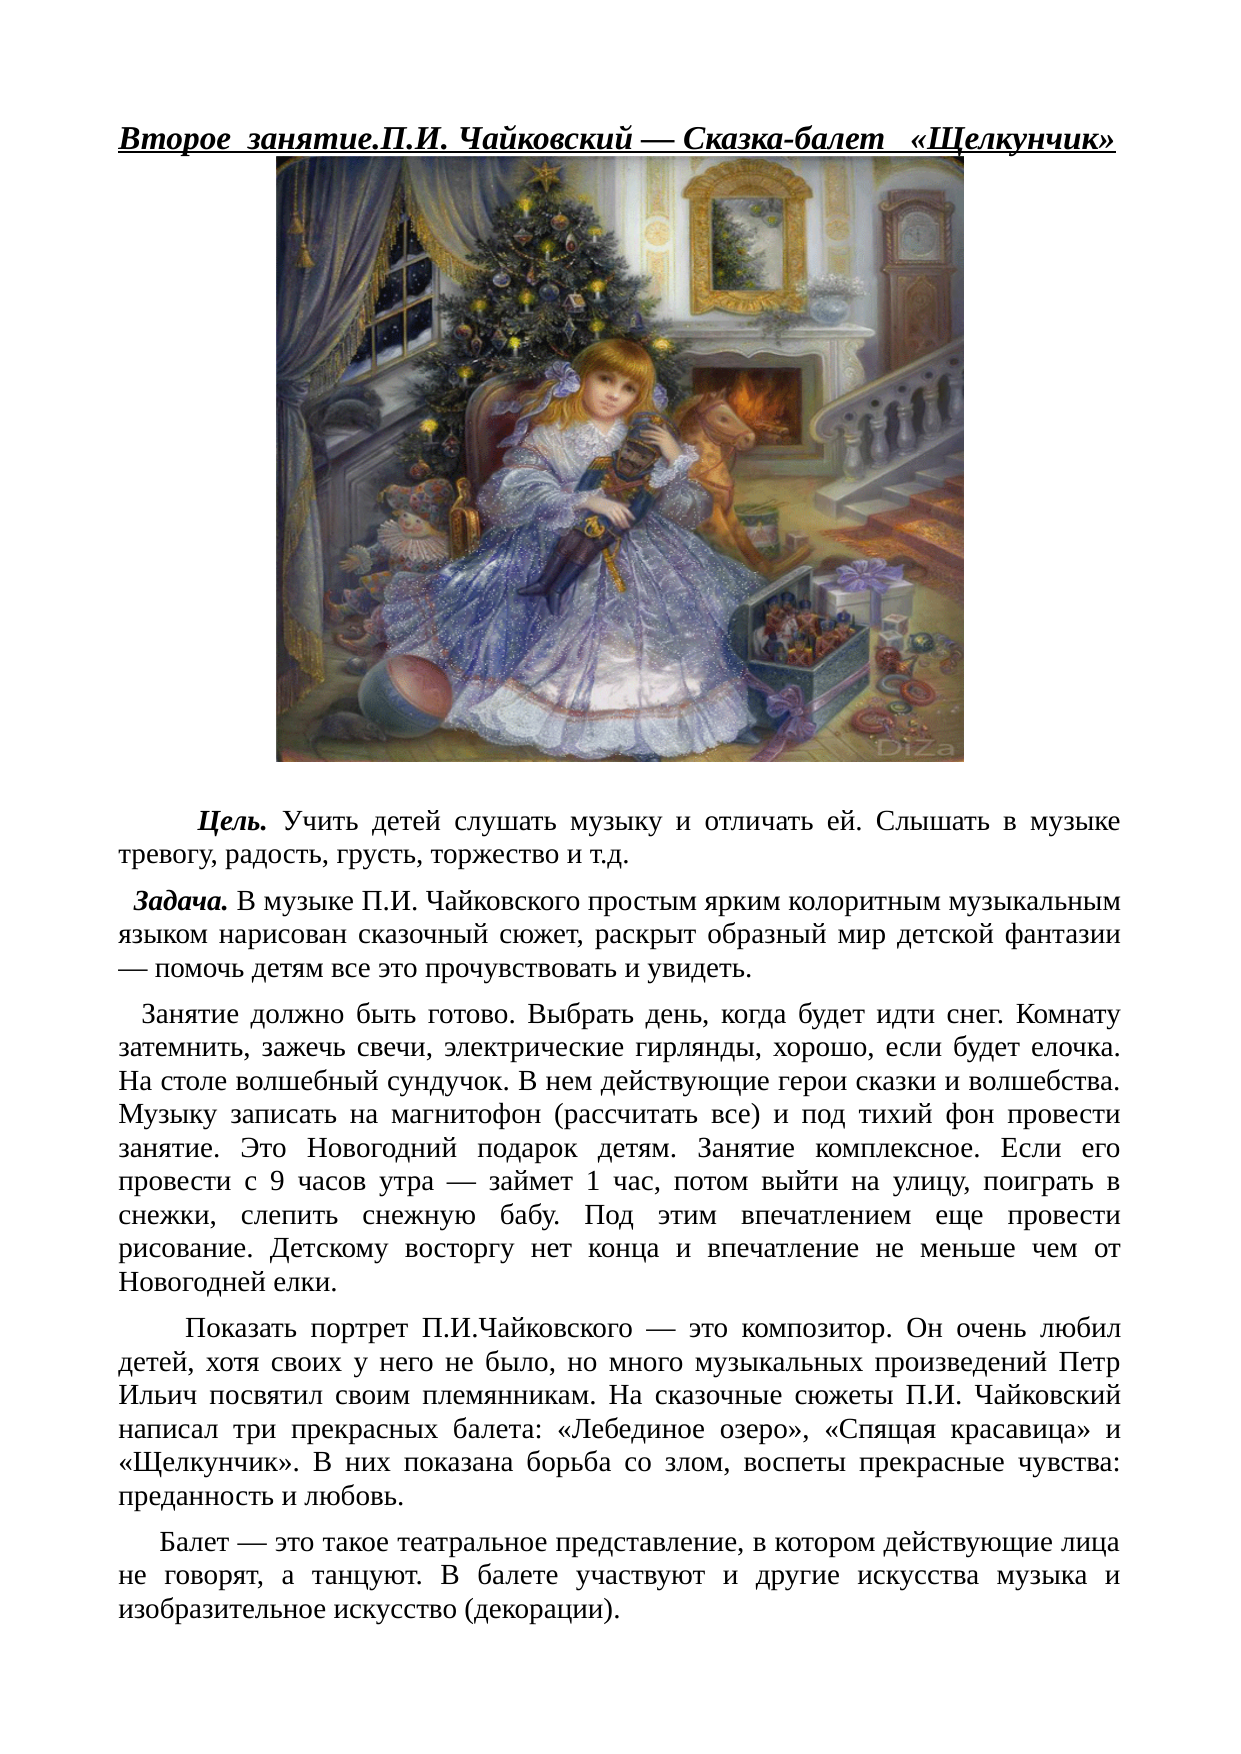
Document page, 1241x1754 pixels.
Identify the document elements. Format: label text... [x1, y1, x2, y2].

text Занятие должно быть готово. Выбрать день, когда будет идти снег. Комнату затемнить, зажечь свечи, электрические гирлянды, хорошо, если будет елочка. На столе волшебный сундучок. В нем действующие герои сказки и волшебства. Музыку записать на магнитофон (рассчитать все) и под тихий фон провести занятие. Это Новогодний подарок детям. Занятие комплексное. Если его провести с 9 часов утра — займет 1 час, потом выйти на улицу, поиграть в снежки, слепить снежную бабу. Под этим впечатлением еще провести рисование. Детскому восторгу нет конца и впечатление не меньше чем от Новогодней елки. [118, 996, 1122, 1298]
text Показать портрет П.И.Чайковского — это композитор. Он очень любил детей, хотя своих у него не было, но много музыкальных произведений Петр Ильич посвятил своим племянникам. На сказочные сюжеты П.И. Чайковский написал три прекрасных балета: «Лебединое озеро», «Спящая красавица» и «Щелкунчик». В них показана борьба со злом, воспеты прекрасные чувства: преданность и любовь. [118, 1310, 1122, 1511]
text Цель. Учить детей слушать музыку и отличать ей. Слышать в музыке тревогу, радость, грусть, торжество и т.д. [118, 803, 1122, 870]
picture [276, 156, 964, 762]
text Второе занятие.П.И. Чайковский — Сказка-балет «Щелкунчик» [118, 118, 1122, 156]
text Задача. В музыке П.И. Чайковского простым ярким колоритным музыкальным языком нарисован сказочный сюжет, раскрыт образный мир детской фантазии — помочь детям все это прочувствовать и увидеть. [118, 883, 1122, 983]
text Балет — это такое театральное представление, в котором действующие лица не говорят, а танцуют. В балете участвуют и другие искусства музыка и изобразительное искусство (декорации). [118, 1524, 1122, 1624]
